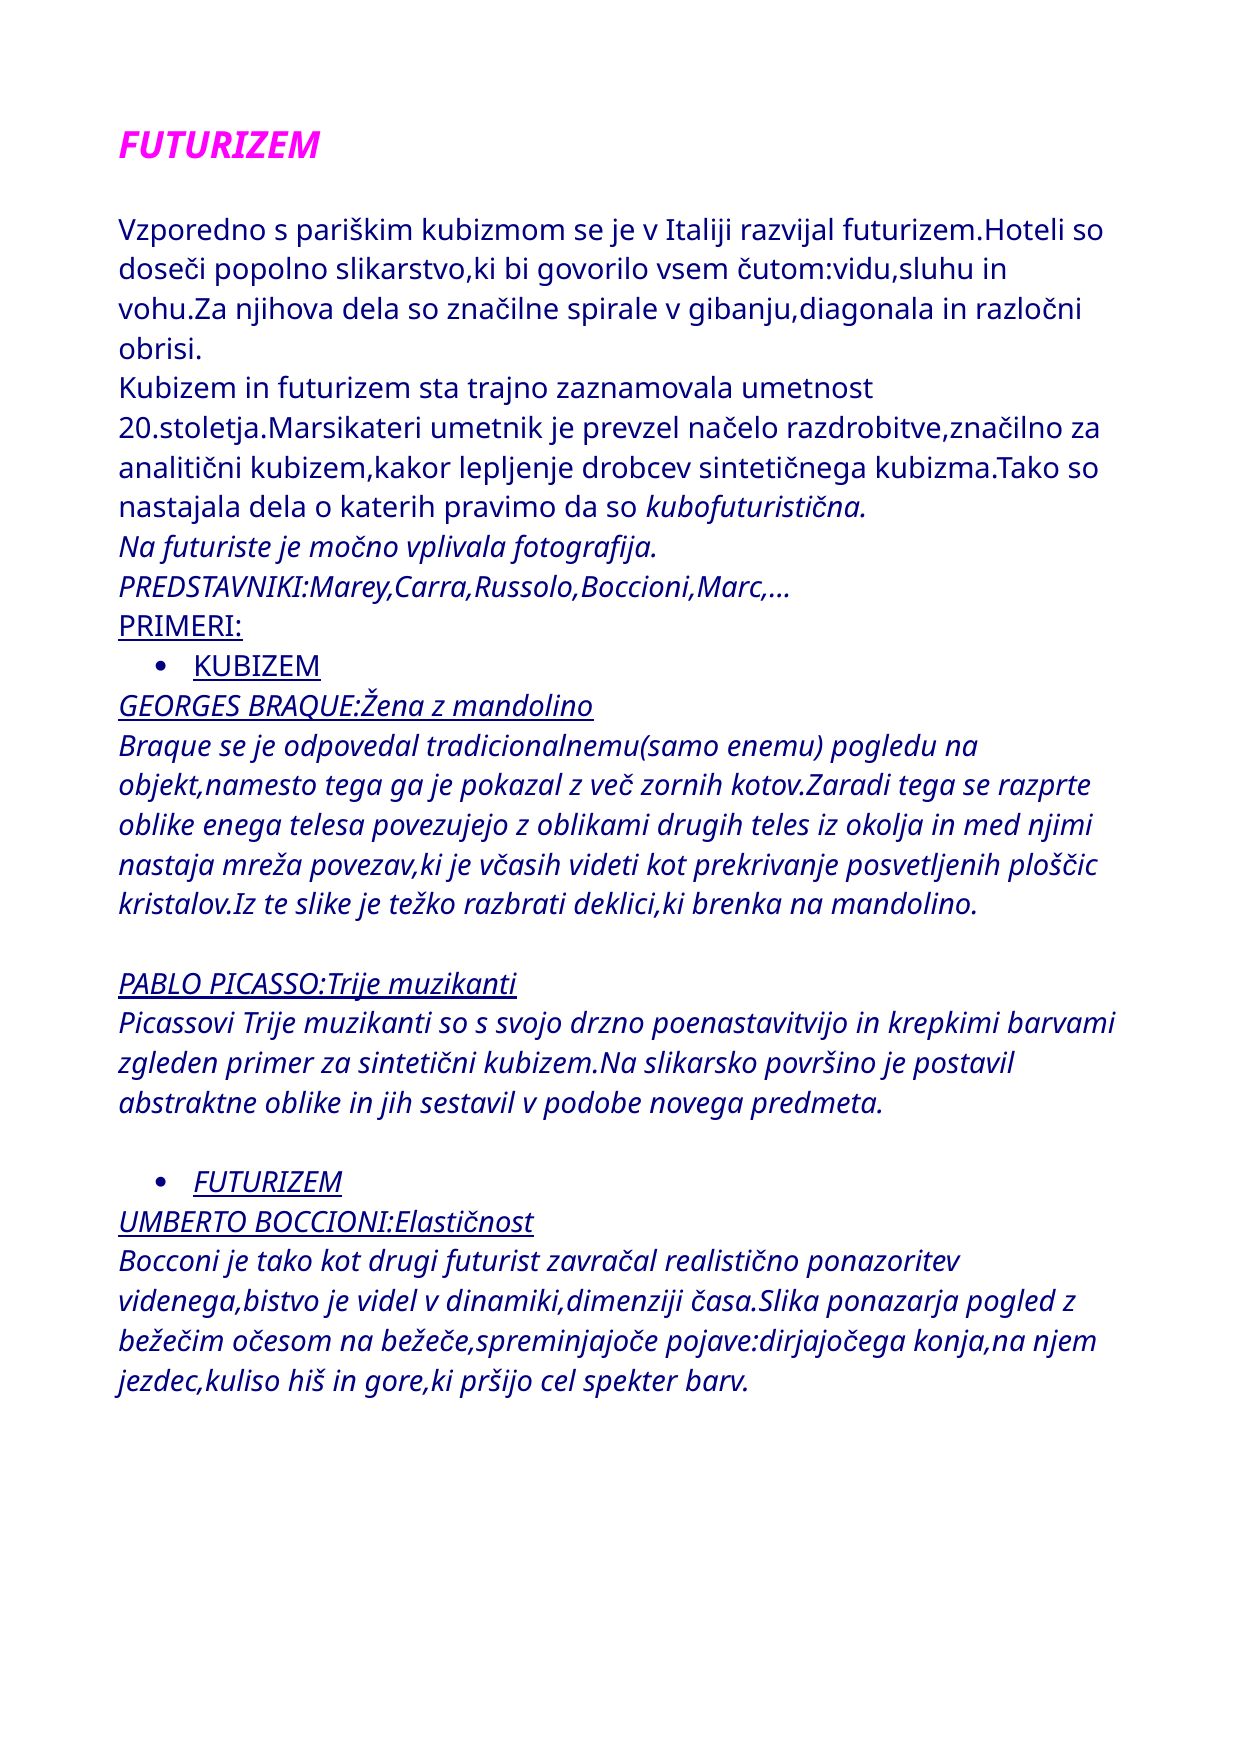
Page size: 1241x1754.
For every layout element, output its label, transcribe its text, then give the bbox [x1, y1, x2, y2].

text Bocconi je tako kot drugi futurist zavračal realistično ponazoritev videnega,bistvo je videl v dinamiki,dimenziji časa.Slika ponazarja pogled z bežečim očesom na bežeče,spreminjajoče pojave:dirjajočega konja,na njem jezdec,kuliso hiš in gore,ki pršijo cel spekter barv. [118, 1241, 1122, 1399]
list KUBIZEM [156, 645, 1122, 685]
text Braque se je odpovedal tradicionalnemu(samo enemu) pogledu na objekt,namesto tega ga je pokazal z več zornih kotov.Zaradi tega se razprte oblike enega telesa povezujejo z oblikami drugih teles iz okolja in med njimi nastaja mreža povezav,ki je včasih videti kot prekrivanje posvetljenih ploščic kristalov.Iz te slike je težko razbrati deklici,ki brenka na mandolino. [118, 725, 1122, 923]
text PABLO PICASSO:Trije muzikanti [118, 963, 1122, 1003]
text GEORGES BRAQUE:Žena z mandolino [118, 685, 1122, 725]
text PRIMERI: [118, 606, 1122, 645]
text FUTURIZEM [118, 118, 1122, 169]
text Kubizem in futurizem sta trajno zaznamovala umetnost 20.stoletja.Marsikateri umetnik je prevzel načelo razdrobitve,značilno za analitični kubizem,kakor lepljenje drobcev sintetičnega kubizma.Tako so nastajala dela o katerih pravimo da so kubofuturistična. [118, 368, 1122, 526]
text UMBERTO BOCCIONI:Elastičnost [118, 1201, 1122, 1241]
text Picassovi Trije muzikanti so s svojo drzno poenastavitvijo in krepkimi barvami zgleden primer za sintetični kubizem.Na slikarsko površino je postavil abstraktne oblike in jih sestavil v podobe novega predmeta. [118, 1003, 1122, 1122]
text Na futuriste je močno vplivala fotografija. [118, 526, 1122, 566]
text PREDSTAVNIKI:Marey,Carra,Russolo,Boccioni,Marc,... [118, 566, 1122, 606]
list FUTURIZEM [156, 1161, 1122, 1201]
text Vzporedno s pariškim kubizmom se je v Italiji razvijal futurizem.Hoteli so doseči popolno slikarstvo,ki bi govorilo vsem čutom:vidu,sluhu in vohu.Za njihova dela so značilne spirale v gibanju,diagonala in razločni obrisi. [118, 209, 1122, 368]
